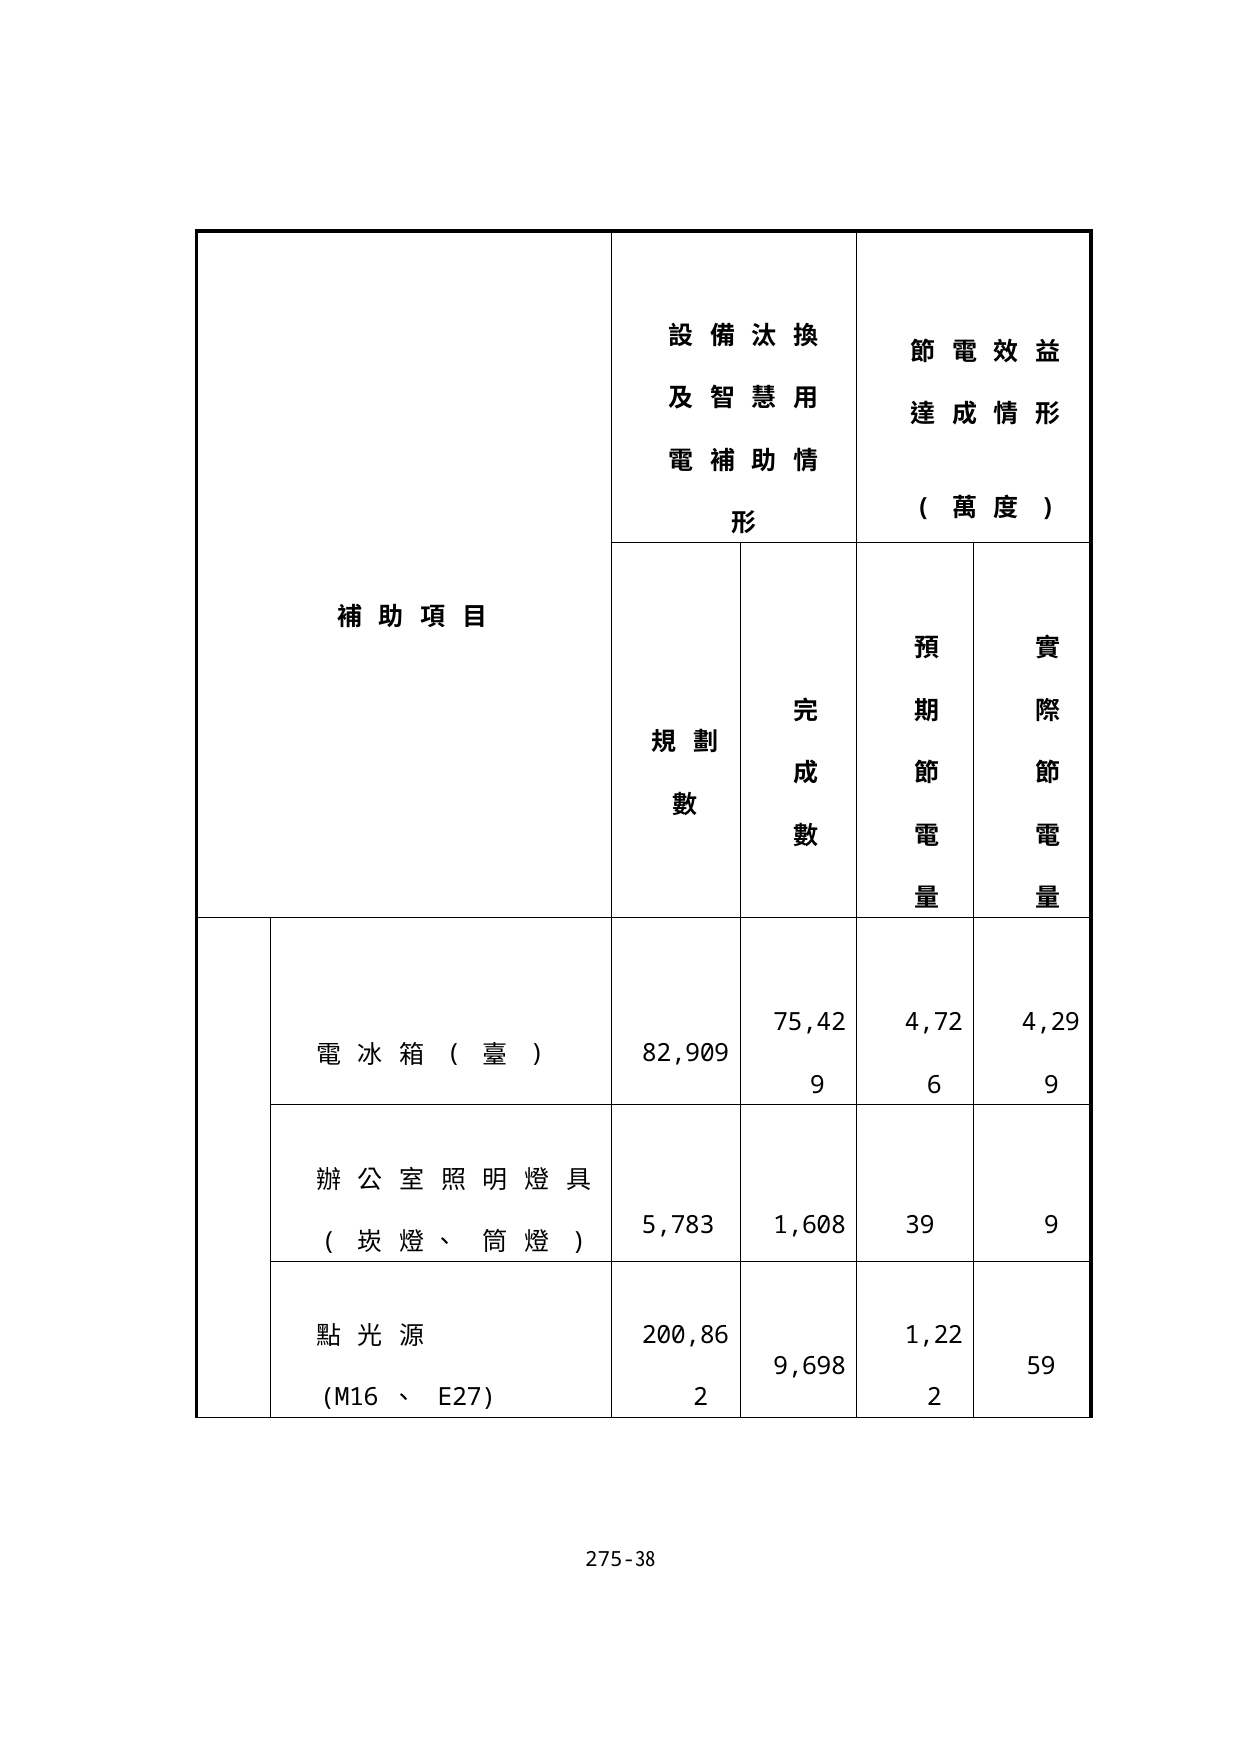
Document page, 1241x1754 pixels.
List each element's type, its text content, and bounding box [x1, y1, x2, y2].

table_cell [198, 918, 270, 1417]
table_cell 82,909 [612, 918, 740, 1104]
table_cell 39 [857, 1105, 973, 1261]
table_cell 200,862 [612, 1262, 740, 1417]
table_cell 規劃數 [612, 543, 740, 917]
table_header 設備汰換及智慧用電補助情形 [612, 233, 856, 542]
table_cell 1,608 [741, 1105, 856, 1261]
table_cell 預期 節電量 [857, 543, 973, 917]
table_cell 9 [974, 1105, 1089, 1261]
table_cell 辦公室照明燈具(崁燈、筒燈) [271, 1105, 611, 1261]
table_cell 5,783 [612, 1105, 740, 1261]
table_cell 完成數 [741, 543, 856, 917]
table_cell 75,429 [741, 918, 856, 1104]
table_cell 點光源(M16、E27) [271, 1262, 611, 1417]
table_cell 59 [974, 1262, 1089, 1417]
table_cell 電冰箱(臺) [271, 918, 611, 1104]
table_header 節電效益達成情形 (萬度) [857, 233, 1089, 542]
table_cell 實際 節電量 [974, 543, 1089, 917]
table_header 補助項目 [198, 233, 611, 917]
table_cell 9,698 [741, 1262, 856, 1417]
table_cell 1,222 [857, 1262, 973, 1417]
table_cell 4,299 [974, 918, 1089, 1104]
table_cell 4,726 [857, 918, 973, 1104]
